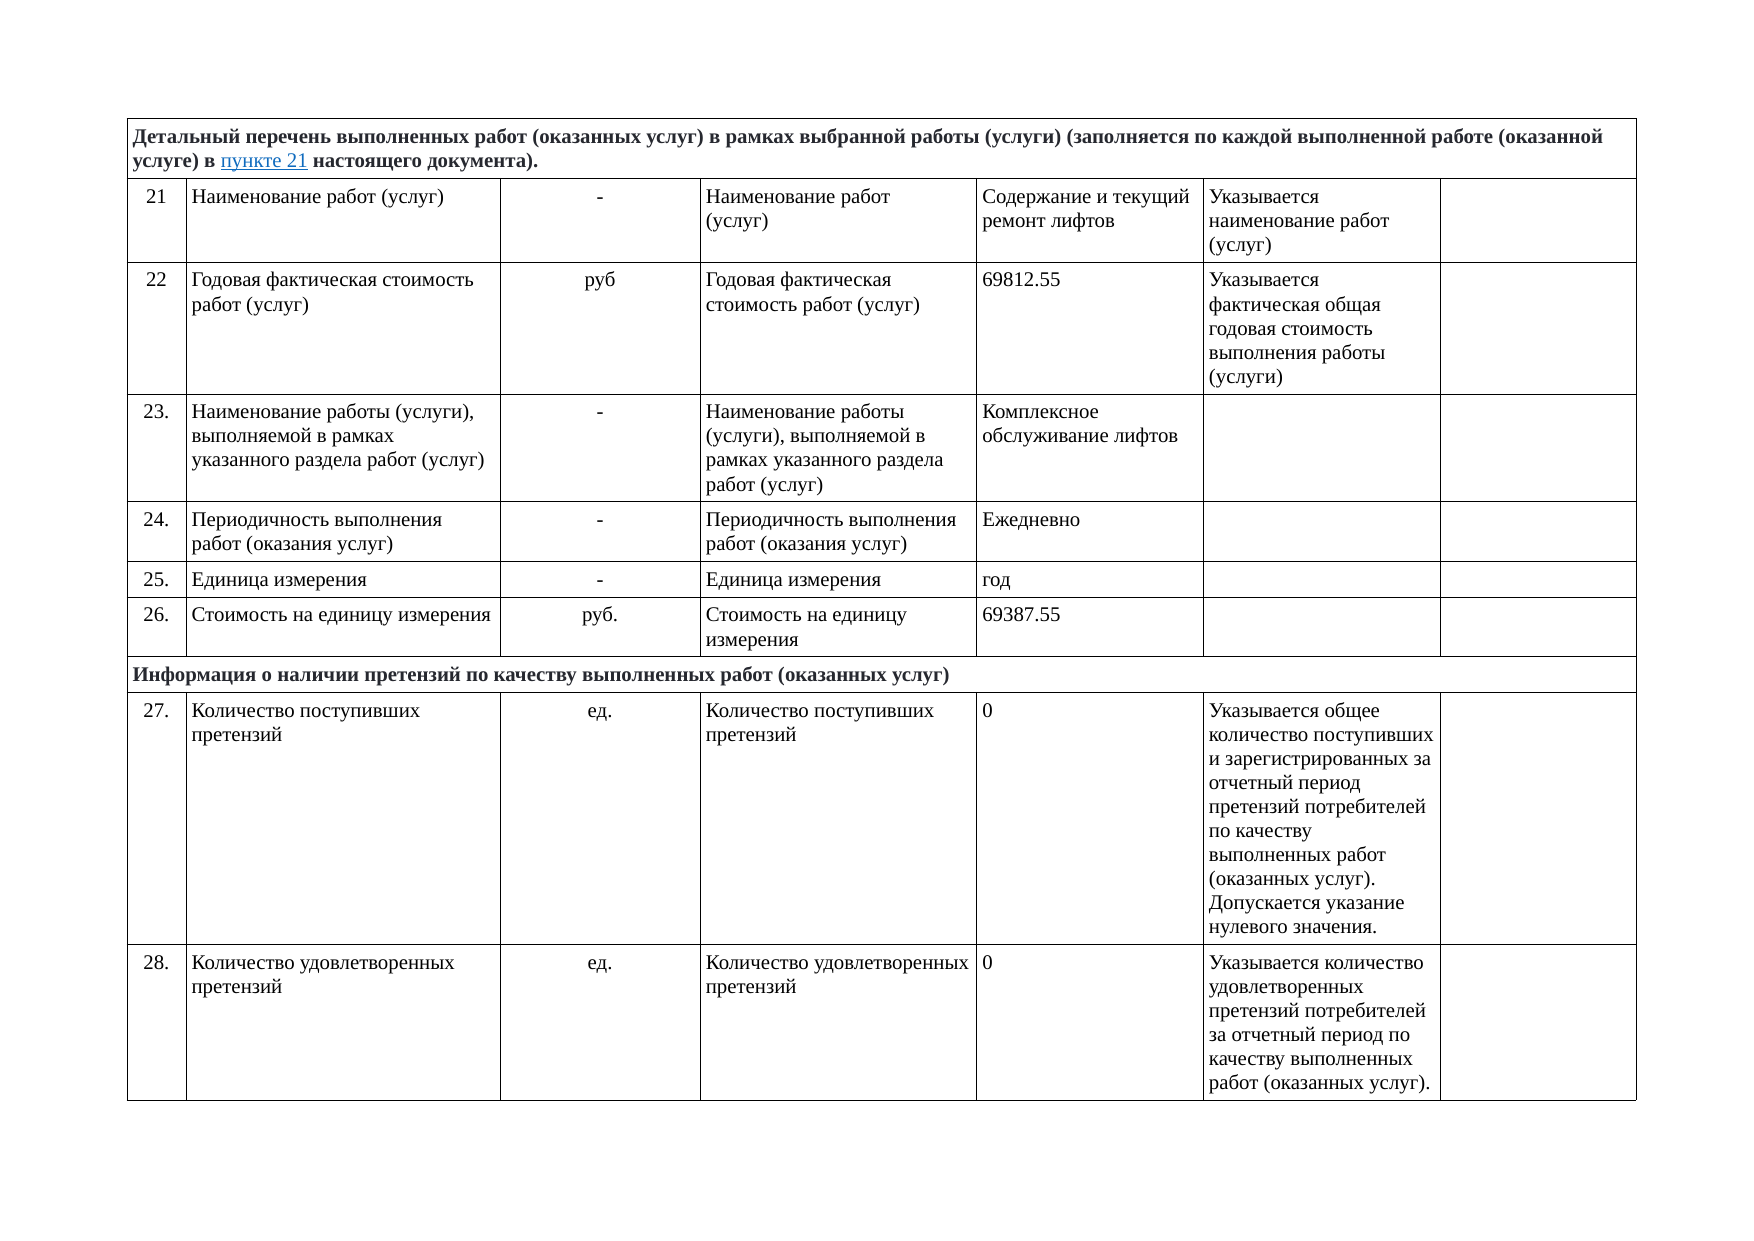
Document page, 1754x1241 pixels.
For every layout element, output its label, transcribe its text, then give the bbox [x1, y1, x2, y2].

table_cell 0 [977, 693, 1203, 944]
table_cell [1441, 598, 1636, 656]
table_cell - [501, 562, 700, 597]
table_cell [1441, 179, 1636, 262]
table_cell Количество удовлетворенных претензий [187, 945, 500, 1100]
table_cell 22 [128, 263, 186, 393]
table_cell 25. [128, 562, 186, 597]
table_cell 69812,55 [977, 263, 1203, 393]
table_cell Наименование работ (услуг) [701, 179, 976, 262]
table_cell 21 [128, 179, 186, 262]
table_cell 0 [977, 945, 1203, 1100]
table_cell Наименование работы (услуги), выполняемой в рамках указанного раздела работ (услуг) [701, 395, 976, 501]
table_cell 27. [128, 693, 186, 944]
table_cell [1441, 562, 1636, 597]
table_cell 69387,55 [977, 598, 1203, 656]
table_cell - [501, 179, 700, 262]
table_cell Указывается наименование работ (услуг) [1204, 179, 1440, 262]
table_cell Годовая фактическая стоимость работ (услуг) [187, 263, 500, 393]
table_cell Количество поступивших претензий [701, 693, 976, 944]
table_cell [1204, 598, 1440, 656]
table_cell Указывается общее количество поступивших и зарегистрированных за отчетный период претензий потребителей по качеству выполненных работ (оказанных услуг). Допускается указание нулевого значения. [1204, 693, 1440, 944]
table_cell Детальный перечень выполненных работ (оказанных услуг) в рамках выбранной работы (услуги) (заполняется по каждой выполненной работе (оказанной услуге) в пункте 21 настоящего документа). [128, 119, 1636, 178]
table_cell Указывается фактическая общая годовая стоимость выполнения работы (услуги) [1204, 263, 1440, 393]
table_cell Ежедневно [977, 502, 1203, 561]
table_cell Единица измерения [701, 562, 976, 597]
table_cell [1441, 263, 1636, 393]
table_cell [1441, 395, 1636, 501]
table_cell [1204, 395, 1440, 501]
table_cell [1441, 945, 1636, 1100]
table_cell Количество удовлетворенных претензий [701, 945, 976, 1100]
table_cell Периодичность выполнения работ (оказания услуг) [187, 502, 500, 561]
table_cell Указывается количество удовлетворенных претензий потребителей за отчетный период по качеству выполненных работ (оказанных услуг). [1204, 945, 1440, 1100]
table_cell Единица измерения [187, 562, 500, 597]
table_cell [1204, 502, 1440, 561]
table_cell - [501, 395, 700, 501]
table_cell руб. [501, 598, 700, 656]
table_cell Годовая фактическая стоимость работ (услуг) [701, 263, 976, 393]
table_cell Наименование работы (услуги), выполняемой в рамках указанного раздела работ (услуг) [187, 395, 500, 501]
table_cell Стоимость на единицу измерения [701, 598, 976, 656]
table_cell Наименование работ (услуг) [187, 179, 500, 262]
table_cell Количество поступивших претензий [187, 693, 500, 944]
table_cell [1441, 502, 1636, 561]
table_cell Информация о наличии претензий по качеству выполненных работ (оказанных услуг) [128, 657, 1636, 692]
table_cell год [977, 562, 1203, 597]
table_cell - [501, 502, 700, 561]
table_cell 23. [128, 395, 186, 501]
table_cell ед. [501, 693, 700, 944]
table_cell ед. [501, 945, 700, 1100]
table_cell [1204, 562, 1440, 597]
table_cell Комплексное обслуживание лифтов [977, 395, 1203, 501]
table_cell 28. [128, 945, 186, 1100]
table_cell [1441, 693, 1636, 944]
table_cell Стоимость на единицу измерения [187, 598, 500, 656]
table_cell Периодичность выполнения работ (оказания услуг) [701, 502, 976, 561]
table_cell 24. [128, 502, 186, 561]
table_cell руб [501, 263, 700, 393]
table_cell Содержание и текущий ремонт лифтов [977, 179, 1203, 262]
table_cell 26. [128, 598, 186, 656]
